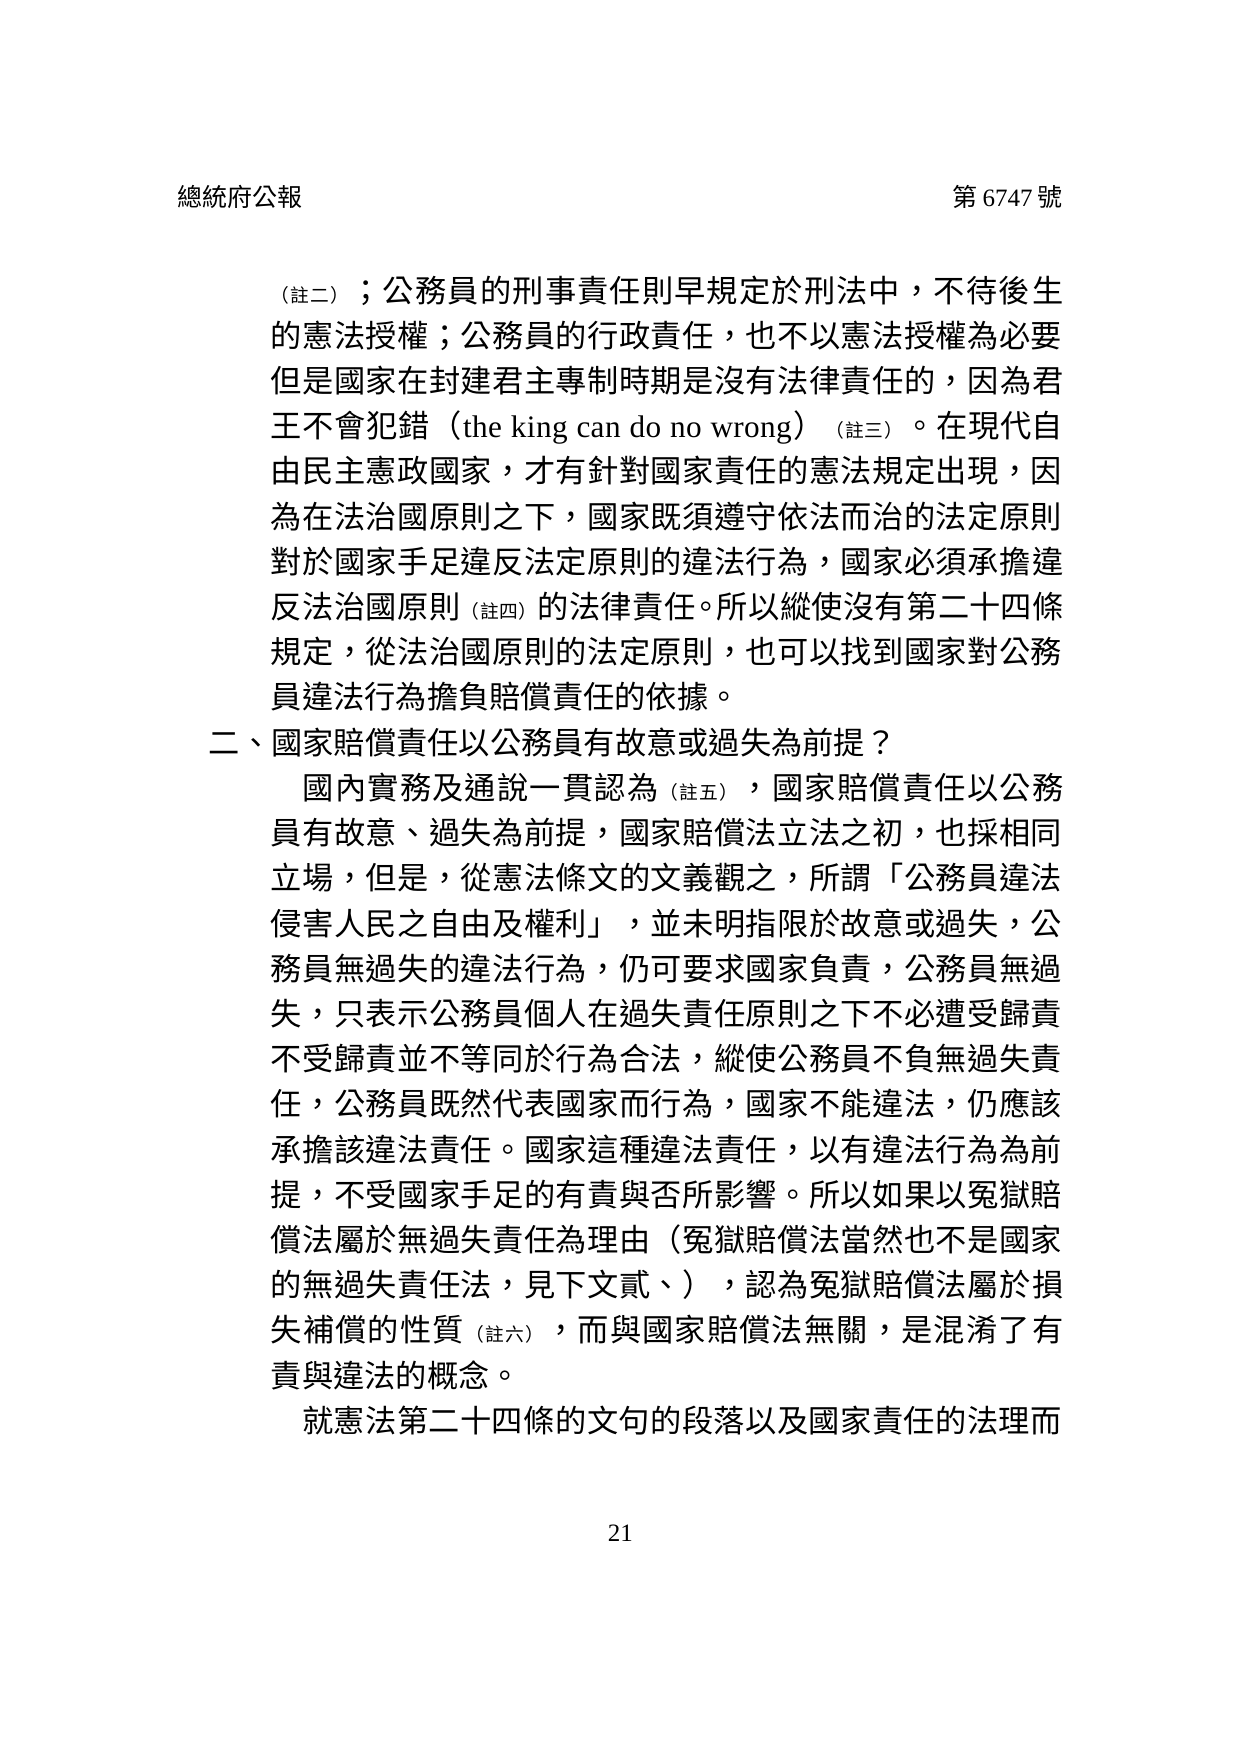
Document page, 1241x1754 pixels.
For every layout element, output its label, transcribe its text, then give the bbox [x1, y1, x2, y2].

text 國內實務及通說一貫認為（註五），國家賠償責任以公務員有故意、過失為前提，國家賠償法立法之初，也採相同立場，但是，從憲法條文的文義觀之，所謂「公務員違法侵害人民之自由及權利」，並未明指限於故意或過失，公務員無過失的違法行為，仍可要求國家負責，公務員無過失，只表示公務員個人在過失責任原則之下不必遭受歸責，不受歸責並不等同於行為合法，縱使公務員不負無過失責任，公務員既然代表國家而行為，國家不能違法，仍應該承擔該違法責任。國家這種違法責任，以有違法行為為前提，不受國家手足的有責與否所影響。所以如果以冤獄賠償法屬於無過失責任為理由（冤獄賠償法當然也不是國家的無過失責任法，見下文貳、），認為冤獄賠償法屬於損失補償的性質（註六），而與國家賠償法無關，是混淆了有責與違法的概念。 [271, 763, 1063, 1396]
text 就憲法第二十四條的文句的段落以及國家責任的法理而 [271, 1396, 1063, 1441]
text 二、國家賠償責任以公務員有故意或過失為前提？ [177, 718, 1063, 763]
text 憲法第二十四條前段宣示公務員違法侵害人民基本權利應負法律責任，後段則規範國家因此應該擔負賠償責任。與對公務員的制裁規定相較，對國家的制裁規範更具意義。因為公務員的民事責任，可以援用民法上的民事賠償責任（註二）；公務員的刑事責任則早規定於刑法中，不待後生的憲法授權；公務員的行政責任，也不以憲法授權為必要。但是國家在封建君主專制時期是沒有法律責任的，因為君王不會犯錯（the king can do no wrong）（註三）。在現代自由民主憲政國家，才有針對國家責任的憲法規定出現，因為在法治國原則之下，國家既須遵守依法而治的法定原則，對於國家手足違反法定原則的違法行為，國家必須承擔違反法治國原則（註四）的法律責任。所以縱使沒有第二十四條規定，從法治國原則的法定原則，也可以找到國家對公務員違法行為擔負賠償責任的依據。 [271, 266, 1063, 718]
